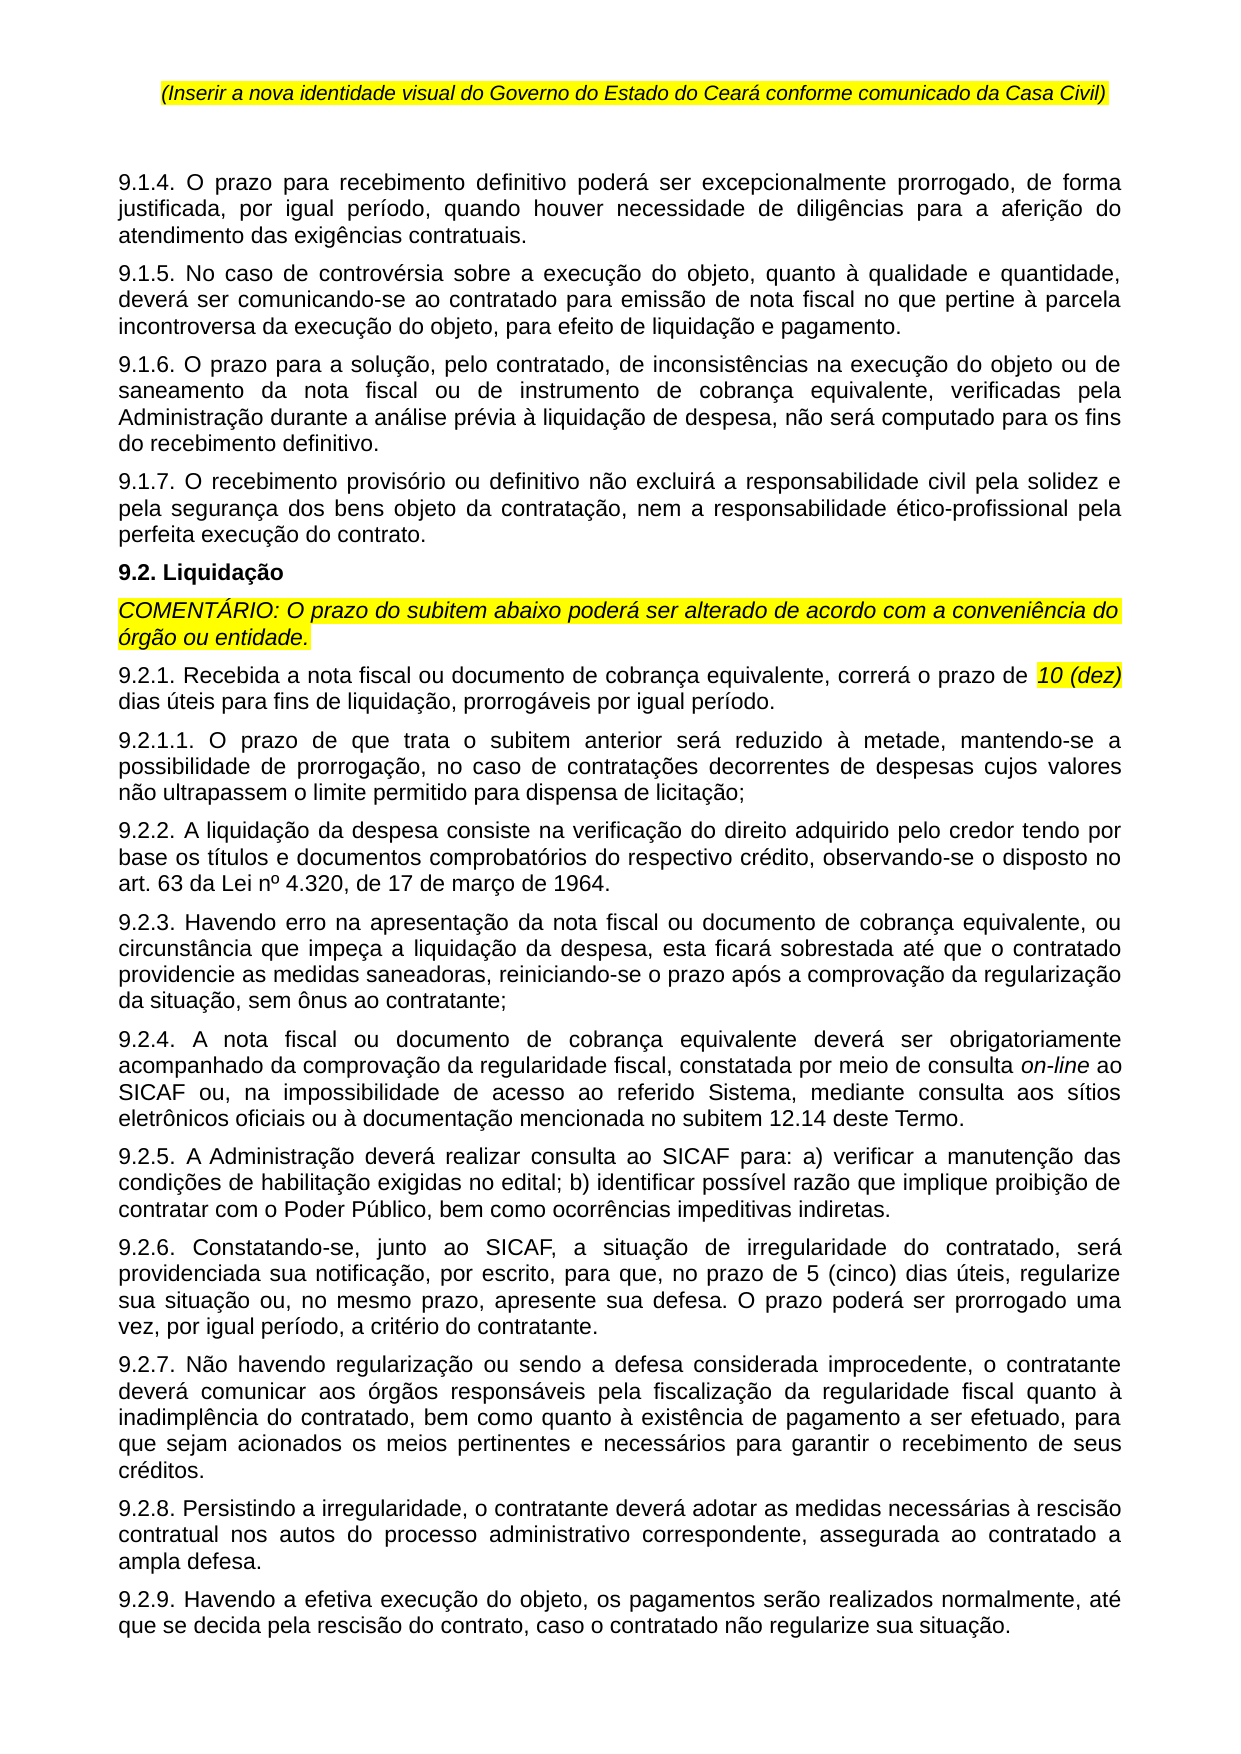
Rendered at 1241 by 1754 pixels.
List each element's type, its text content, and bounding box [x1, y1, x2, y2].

text 9.2.8. Persistindo a irregularidade, o contratante deverá adotar as medidas necessárias à rescisão contratual nos autos do processo administrativo correspondente, assegurada ao contratado a ampla defesa. [118, 1495, 1122, 1574]
text 9.2.2. A liquidação da despesa consiste na verificação do direito adquirido pelo credor tendo por base os títulos e documentos comprobatórios do respectivo crédito, observando-se o disposto no art. 63 da Lei nº 4.320, de 17 de março de 1964. [118, 817, 1122, 897]
text 9.2. Liquidação [118, 559, 1122, 586]
text 9.2.1.1. O prazo de que trata o subitem anterior será reduzido à metade, mantendo-se a possibilidade de prorrogação, no caso de contratações decorrentes de despesas cujos valores não ultrapassem o limite permitido para dispensa de licitação; [118, 727, 1122, 806]
text 9.2.7. Não havendo regularização ou sendo a defesa considerada improcedente, o contratante deverá comunicar aos órgãos responsáveis pela fiscalização da regularidade fiscal quanto à inadimplência do contratado, bem como quanto à existência de pagamento a ser efetuado, para que sejam acionados os meios pertinentes e necessários para garantir o recebimento de seus créditos. [118, 1351, 1122, 1483]
text 9.1.5. No caso de controvérsia sobre a execução do objeto, quanto à qualidade e quantidade, deverá ser comunicando-se ao contratado para emissão de nota fiscal no que pertine à parcela incontroversa da execução do objeto, para efeito de liquidação e pagamento. [118, 260, 1122, 339]
text 9.1.6. O prazo para a solução, pelo contratado, de inconsistências na execução do objeto ou de saneamento da nota fiscal ou de instrumento de cobrança equivalente, verificadas pela Administração durante a análise prévia à liquidação de despesa, não será computado para os fins do recebimento definitivo. [118, 351, 1122, 456]
text 9.2.4. A nota fiscal ou documento de cobrança equivalente deverá ser obrigatoriamente acompanhado da comprovação da regularidade fiscal, constatada por meio de consulta on-line ao SICAF ou, na impossibilidade de acesso ao referido Sistema, mediante consulta aos sítios eletrônicos oficiais ou à documentação mencionada no subitem 12.14 deste Termo. [118, 1026, 1122, 1131]
text 9.2.1. Recebida a nota fiscal ou documento de cobrança equivalente, correrá o prazo de 10 (dez) dias úteis para fins de liquidação, prorrogáveis por igual período. [118, 662, 1122, 715]
text 9.2.5. A Administração deverá realizar consulta ao SICAF para: a) verificar a manutenção das condições de habilitação exigidas no edital; b) identificar possível razão que implique proibição de contratar com o Poder Público, bem como ocorrências impeditivas indiretas. [118, 1143, 1122, 1222]
text COMENTÁRIO: O prazo do subitem abaixo poderá ser alterado de acordo com a conveniência do órgão ou entidade. [118, 597, 1122, 650]
text 9.2.3. Havendo erro na apresentação da nota fiscal ou documento de cobrança equivalente, ou circunstância que impeça a liquidação da despesa, esta ficará sobrestada até que o contratado providencie as medidas saneadoras, reiniciando-se o prazo após a comprovação da regularização da situação, sem ônus ao contratante; [118, 908, 1122, 1014]
text 9.2.6. Constatando-se, junto ao SICAF, a situação de irregularidade do contratado, será providenciada sua notificação, por escrito, para que, no prazo de 5 (cinco) dias úteis, regularize sua situação ou, no mesmo prazo, apresente sua defesa. O prazo poderá ser prorrogado uma vez, por igual período, a critério do contratante. [118, 1234, 1122, 1339]
text 9.1.7. O recebimento provisório ou definitivo não excluirá a responsabilidade civil pela solidez e pela segurança dos bens objeto da contratação, nem a responsabilidade ético-profissional pela perfeita execução do contrato. [118, 468, 1122, 547]
text 9.2.9. Havendo a efetiva execução do objeto, os pagamentos serão realizados normalmente, até que se decida pela rescisão do contrato, caso o contratado não regularize sua situação. [118, 1586, 1122, 1638]
text 9.1.4. O prazo para recebimento definitivo poderá ser excepcionalmente prorrogado, de forma justificada, por igual período, quando houver necessidade de diligências para a aferição do atendimento das exigências contratuais. [118, 169, 1122, 248]
